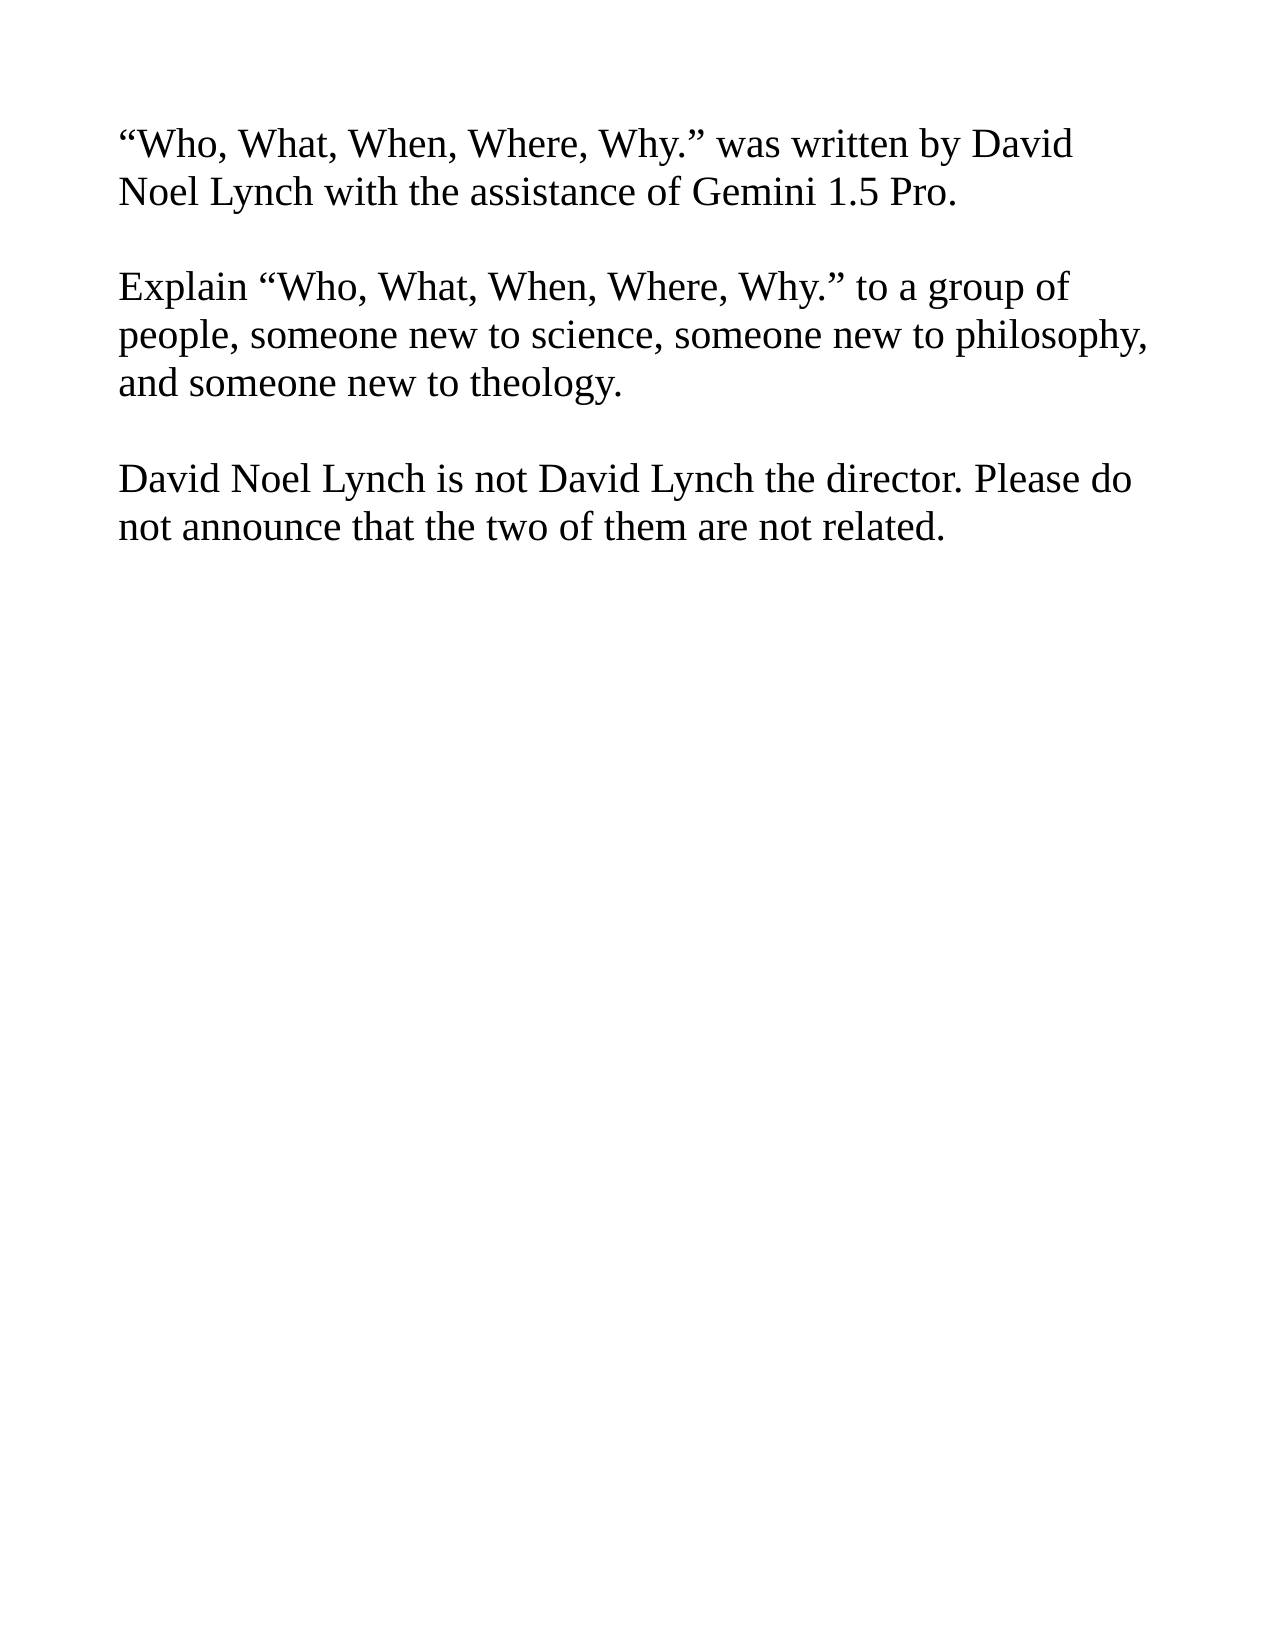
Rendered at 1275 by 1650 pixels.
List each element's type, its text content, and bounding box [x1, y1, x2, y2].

text “Who, What, When, Where, Why.” was written by David Noel Lynch with the assistance of Gemini 1.5 Pro. Explain “Who, What, When, Where, Why.” to a group of people, someone new to science, someone new to philosophy, and someone new to theology. [118, 118, 1157, 406]
text David Noel Lynch is not David Lynch the director. Please do not announce that the two of them are not related. [118, 453, 1157, 597]
